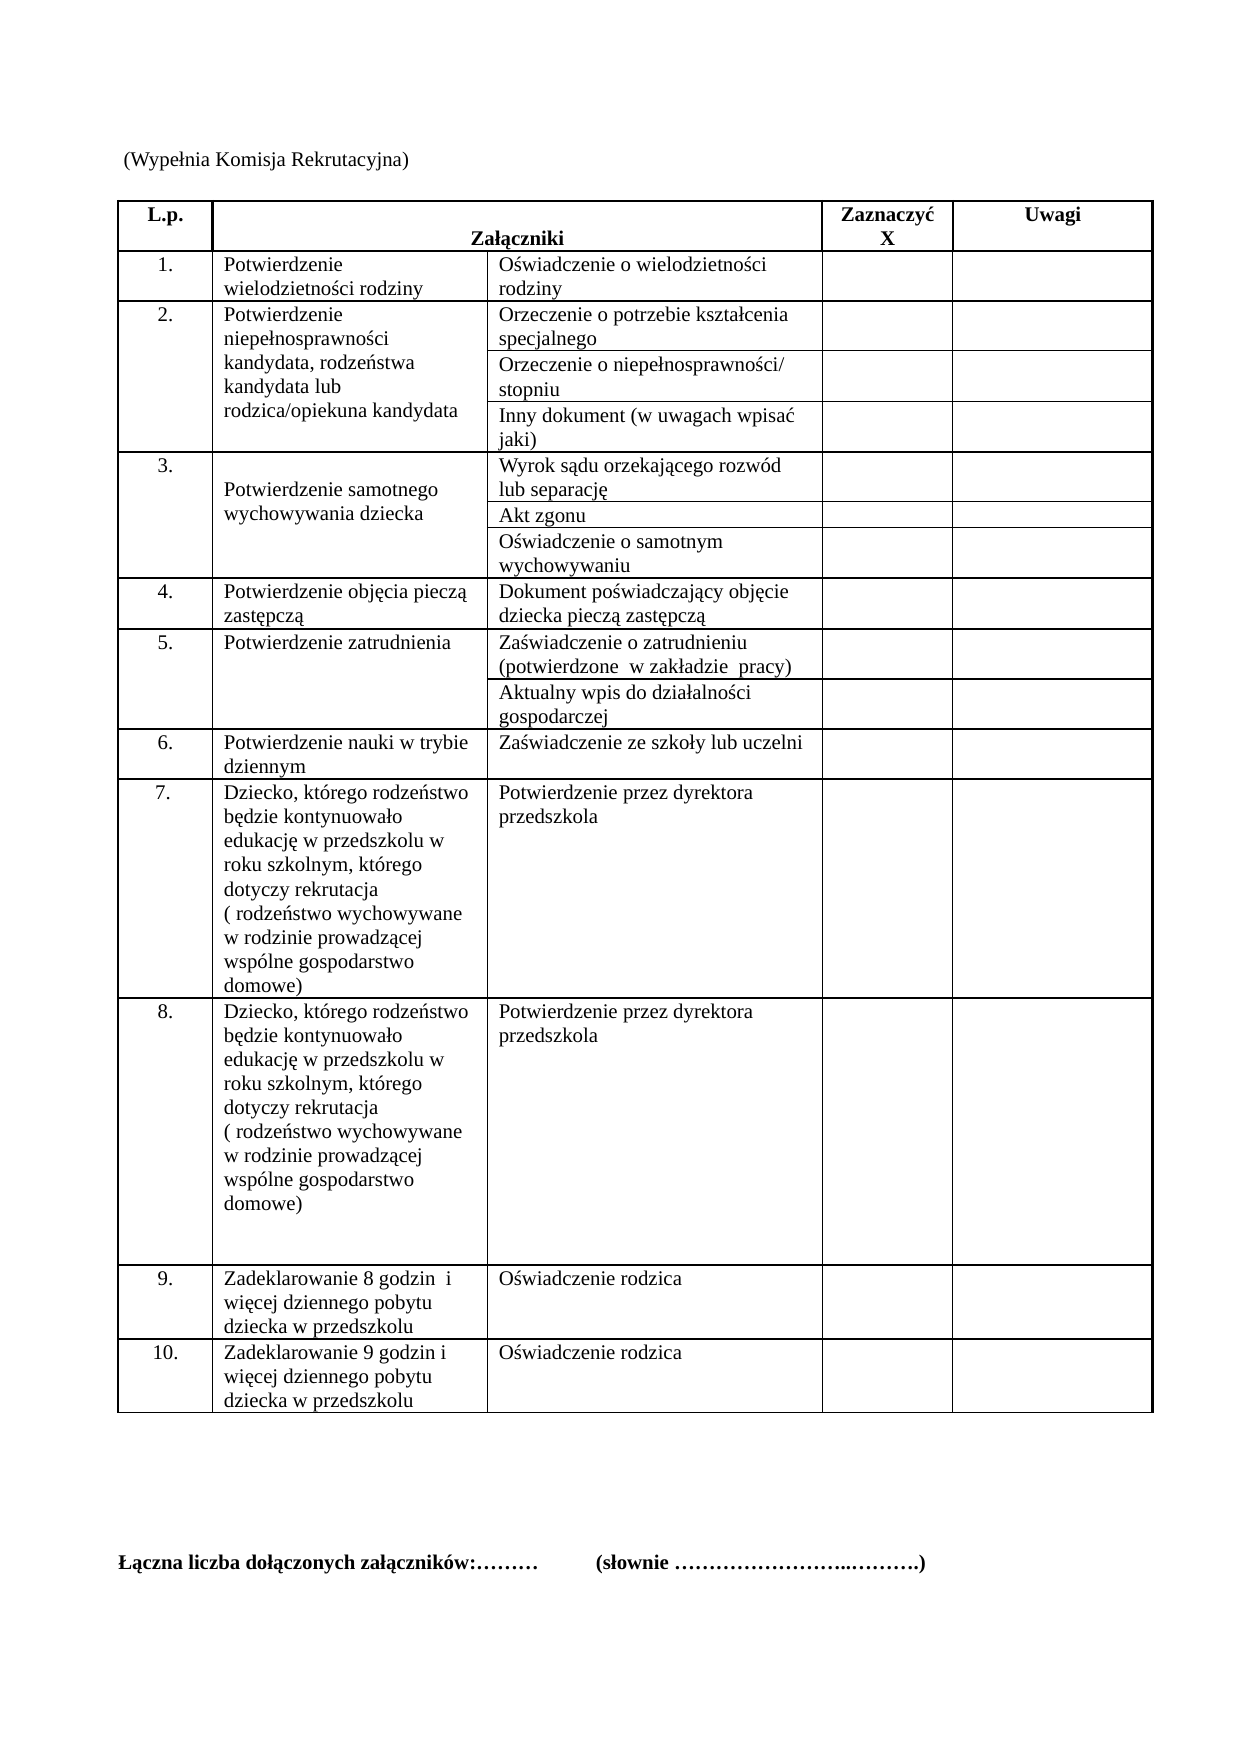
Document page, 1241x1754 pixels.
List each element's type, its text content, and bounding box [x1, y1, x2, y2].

table_cell [953, 252, 1151, 300]
table_cell [953, 680, 1151, 728]
table_cell Zadeklarowanie 9 godzin i więcej dziennego pobytu dziecka w przedszkolu [213, 1340, 487, 1412]
table_cell Zadeklarowanie 8 godzin i więcej dziennego pobytu dziecka w przedszkolu [213, 1266, 487, 1338]
table_cell Aktualny wpis do działalności gospodarczej [488, 680, 822, 728]
table_cell 7. [119, 780, 212, 997]
table_cell Zaświadczenie o zatrudnieniu (potwierdzone w zakładzie pracy) [488, 630, 822, 678]
table_cell [823, 402, 952, 451]
table_header Zaznaczyć X [823, 202, 952, 250]
table_cell Oświadczenie o samotnym wychowywaniu [488, 528, 822, 577]
table_cell 6. [119, 730, 212, 778]
table_cell 8. [119, 999, 212, 1263]
table_header L.p. [119, 202, 211, 250]
table_cell Inny dokument (w uwagach wpisać jaki) [488, 402, 822, 451]
table_cell [823, 1266, 952, 1338]
table_cell [823, 502, 952, 527]
table_cell [823, 579, 952, 627]
table_cell Potwierdzenie zatrudnienia [213, 630, 487, 728]
table_cell [953, 1340, 1151, 1412]
table_cell Dziecko, którego rodzeństwo będzie kontynuowało edukację w przedszkolu w roku szkolnym, którego dotyczy rekrutacja ( rodzeństwo wychowywane w rodzinie prowadzącej wspólne gospodarstwo domowe) [213, 780, 487, 997]
table_cell [953, 402, 1151, 451]
table_cell 4. [119, 579, 212, 627]
table_cell 9. [119, 1266, 212, 1338]
table_cell Potwierdzenie objęcia pieczą zastępczą [213, 579, 487, 627]
text Łączna liczba dołączonych załączników:……… (słownie ……………………..……….) [118, 1550, 1122, 1574]
table_cell [953, 302, 1151, 350]
table_cell Potwierdzenie przez dyrektora przedszkola [488, 999, 822, 1263]
table_cell 3. [119, 453, 212, 577]
table_cell [953, 630, 1151, 678]
table_cell [953, 730, 1151, 778]
table_cell Orzeczenie o potrzebie kształcenia specjalnego [488, 302, 822, 350]
table_cell [823, 780, 952, 997]
table_cell [823, 999, 952, 1263]
table_cell Oświadczenie rodzica [488, 1340, 822, 1412]
table_cell Oświadczenie rodzica [488, 1266, 822, 1338]
table_cell [953, 780, 1151, 997]
table_cell [953, 999, 1151, 1263]
table_cell Orzeczenie o niepełnosprawności/ stopniu [488, 351, 822, 401]
table_cell [823, 730, 952, 778]
table_cell Potwierdzenie przez dyrektora przedszkola [488, 780, 822, 997]
table_cell [953, 528, 1151, 577]
table_cell [953, 579, 1151, 627]
table_cell [953, 351, 1151, 401]
table_cell Potwierdzenie samotnego wychowywania dziecka [213, 453, 487, 577]
table_cell [823, 252, 952, 300]
table_cell [823, 302, 952, 350]
table_cell 2. [119, 302, 212, 451]
text (Wypełnia Komisja Rekrutacyjna) [118, 147, 1122, 171]
table_cell [953, 1266, 1151, 1338]
table_cell Zaświadczenie ze szkoły lub uczelni [488, 730, 822, 778]
table_cell [823, 630, 952, 678]
table_cell Potwierdzenie wielodzietności rodziny [213, 252, 487, 300]
table_header Załączniki [214, 202, 821, 250]
table_cell [953, 502, 1151, 527]
table_cell Oświadczenie o wielodzietności rodziny [488, 252, 822, 300]
table_cell [823, 351, 952, 401]
table_cell Potwierdzenie nauki w trybie dziennym [213, 730, 487, 778]
table_cell Dokument poświadczający objęcie dziecka pieczą zastępczą [488, 579, 822, 627]
table_header Uwagi [954, 202, 1151, 250]
table_cell [823, 453, 952, 501]
table_cell [953, 453, 1151, 501]
table_cell 1. [119, 252, 212, 300]
table_cell 5. [119, 630, 212, 728]
table_cell [823, 680, 952, 728]
table_cell Potwierdzenie niepełnosprawności kandydata, rodzeństwa kandydata lub rodzica/opiekuna kandydata [213, 302, 487, 451]
table_cell Akt zgonu [488, 502, 822, 527]
table_cell Wyrok sądu orzekającego rozwód lub separację [488, 453, 822, 501]
table_cell [823, 528, 952, 577]
table_cell Dziecko, którego rodzeństwo będzie kontynuowało edukację w przedszkolu w roku szkolnym, którego dotyczy rekrutacja ( rodzeństwo wychowywane w rodzinie prowadzącej wspólne gospodarstwo domowe) [213, 999, 487, 1263]
table_cell 10. [119, 1340, 212, 1412]
table_cell [823, 1340, 952, 1412]
